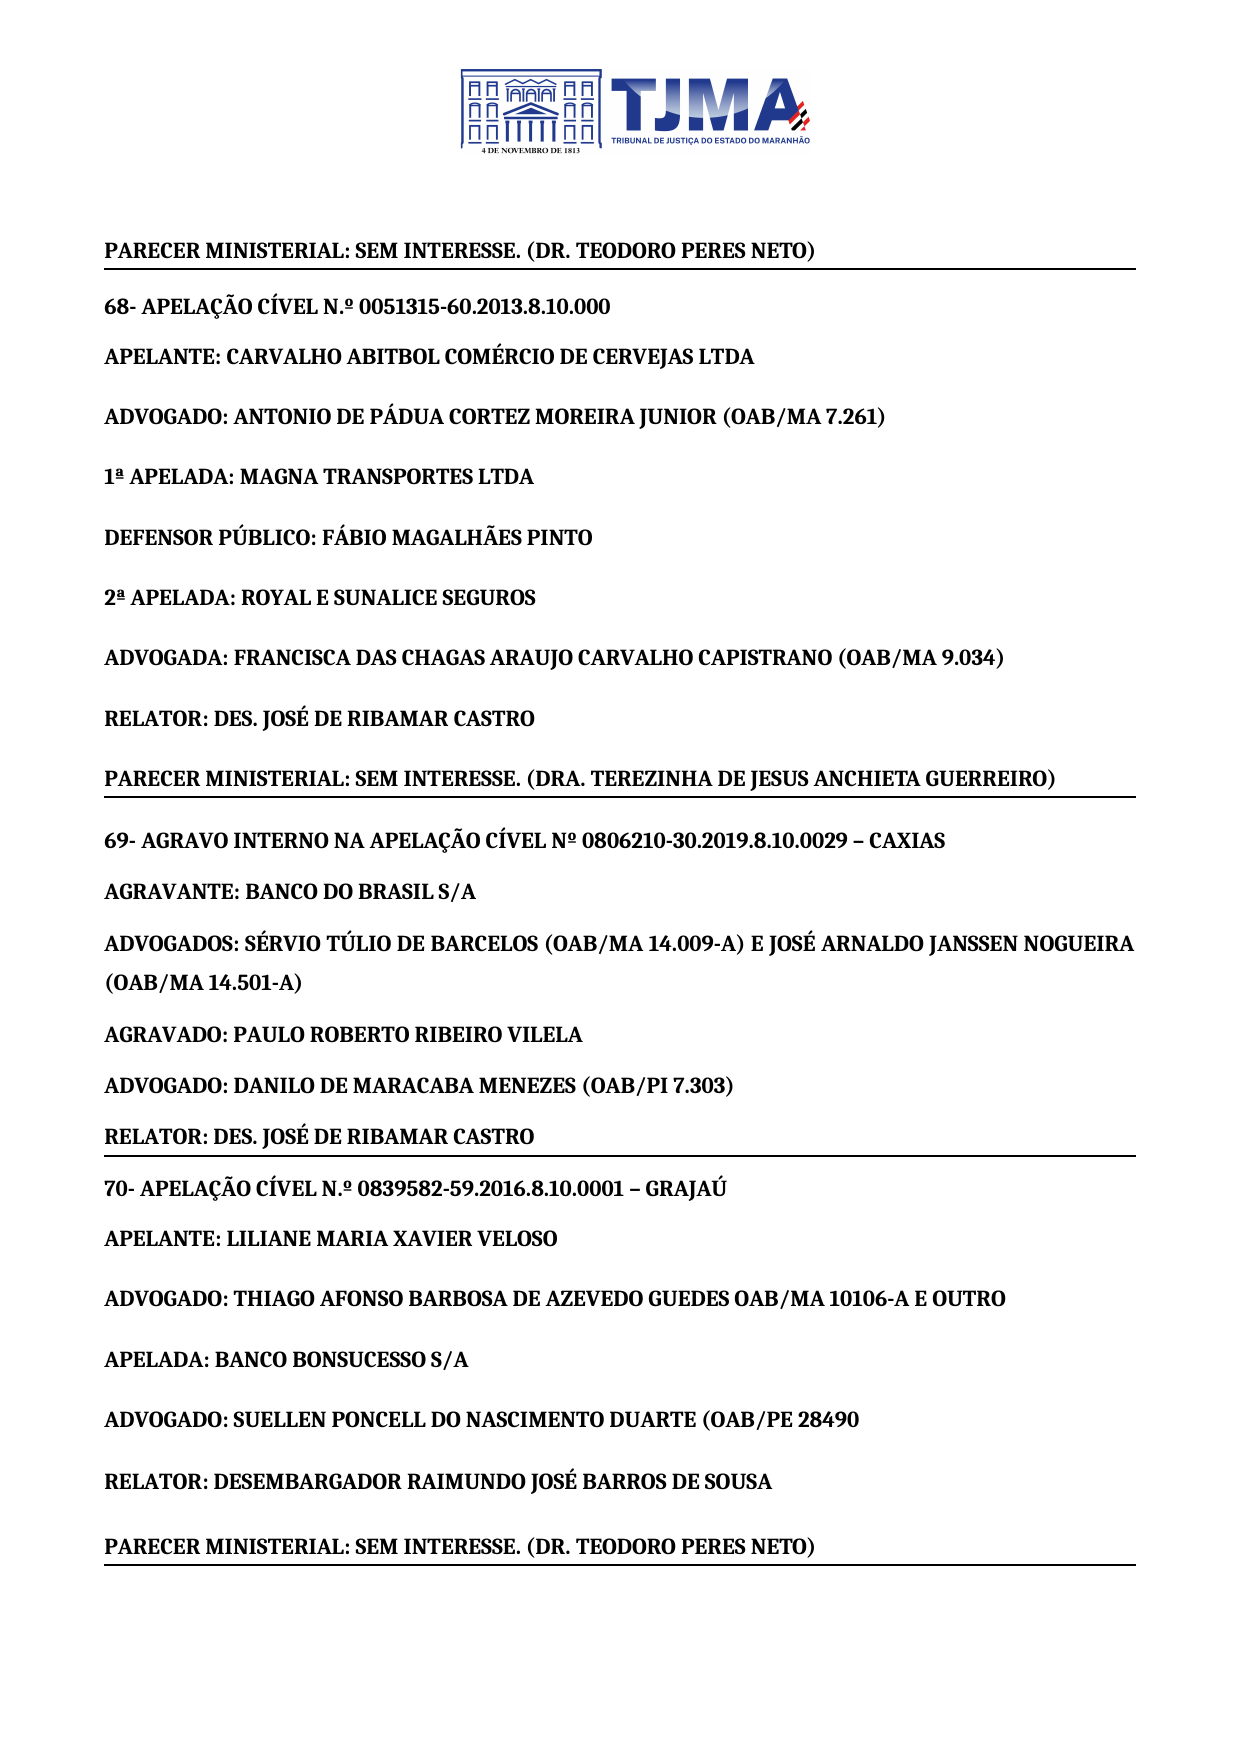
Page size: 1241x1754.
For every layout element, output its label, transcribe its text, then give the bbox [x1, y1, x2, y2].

text ADVOGADO: SUELLEN PONCELL DO NASCIMENTO DUARTE (OAB/PE 28490 [104, 1407, 1136, 1433]
text ADVOGADO: ANTONIO DE PÁDUA CORTEZ MOREIRA JUNIOR (OAB/MA 7.261) [104, 404, 1136, 430]
text AGRAVANTE: BANCO DO BRASIL S/A [104, 879, 1136, 906]
text RELATOR: DESEMBARGADOR RAIMUNDO JOSÉ BARROS DE SOUSA [104, 1469, 1136, 1496]
text APELADA: BANCO BONSUCESSO S/A [104, 1346, 1136, 1373]
text ADVOGADOS: SÉRVIO TÚLIO DE BARCELOS (OAB/MA 14.009-A) E JOSÉ ARNALDO JANSSEN NOGUEIRA (OAB/MA 14.501-A) [104, 931, 1136, 996]
text RELATOR: DES. JOSÉ DE RIBAMAR CASTRO [104, 1124, 1136, 1155]
text 70- APELAÇÃO CÍVEL N.º 0839582-59.2016.8.10.0001 – GRAJAÚ [104, 1176, 1136, 1202]
text 68- APELAÇÃO CÍVEL N.º 0051315-60.2013.8.10.000 [104, 294, 1136, 320]
text 69- AGRAVO INTERNO NA APELAÇÃO CÍVEL Nº 0806210-30.2019.8.10.0029 – CAXIAS [104, 828, 1136, 854]
picture [460, 69, 810, 155]
text 1ª APELADA: MAGNA TRANSPORTES LTDA [104, 464, 1136, 491]
text APELANTE: CARVALHO ABITBOL COMÉRCIO DE CERVEJAS LTDA [104, 343, 1136, 370]
text DEFENSOR PÚBLICO: FÁBIO MAGALHÃES PINTO [104, 524, 1136, 551]
text ADVOGADO: THIAGO AFONSO BARBOSA DE AZEVEDO GUEDES OAB/MA 10106-A E OUTRO [104, 1286, 1136, 1312]
text APELANTE: LILIANE MARIA XAVIER VELOSO [104, 1226, 1136, 1252]
text AGRAVADO: PAULO ROBERTO RIBEIRO VILELA [104, 1021, 1136, 1048]
text RELATOR: DES. JOSÉ DE RIBAMAR CASTRO [104, 705, 1136, 732]
text PARECER MINISTERIAL: SEM INTERESSE. (DR. TEODORO PERES NETO) [104, 1534, 1136, 1564]
text ADVOGADA: FRANCISCA DAS CHAGAS ARAUJO CARVALHO CAPISTRANO (OAB/MA 9.034) [104, 645, 1136, 671]
text 2ª APELADA: ROYAL E SUNALICE SEGUROS [104, 585, 1136, 611]
text PARECER MINISTERIAL: SEM INTERESSE. (DR. TEODORO PERES NETO) [104, 237, 1136, 268]
text PARECER MINISTERIAL: SEM INTERESSE. (DRA. TEREZINHA DE JESUS ANCHIETA GUERREIRO) [104, 766, 1136, 796]
text ADVOGADO: DANILO DE MARACABA MENEZES (OAB/PI 7.303) [104, 1073, 1136, 1099]
